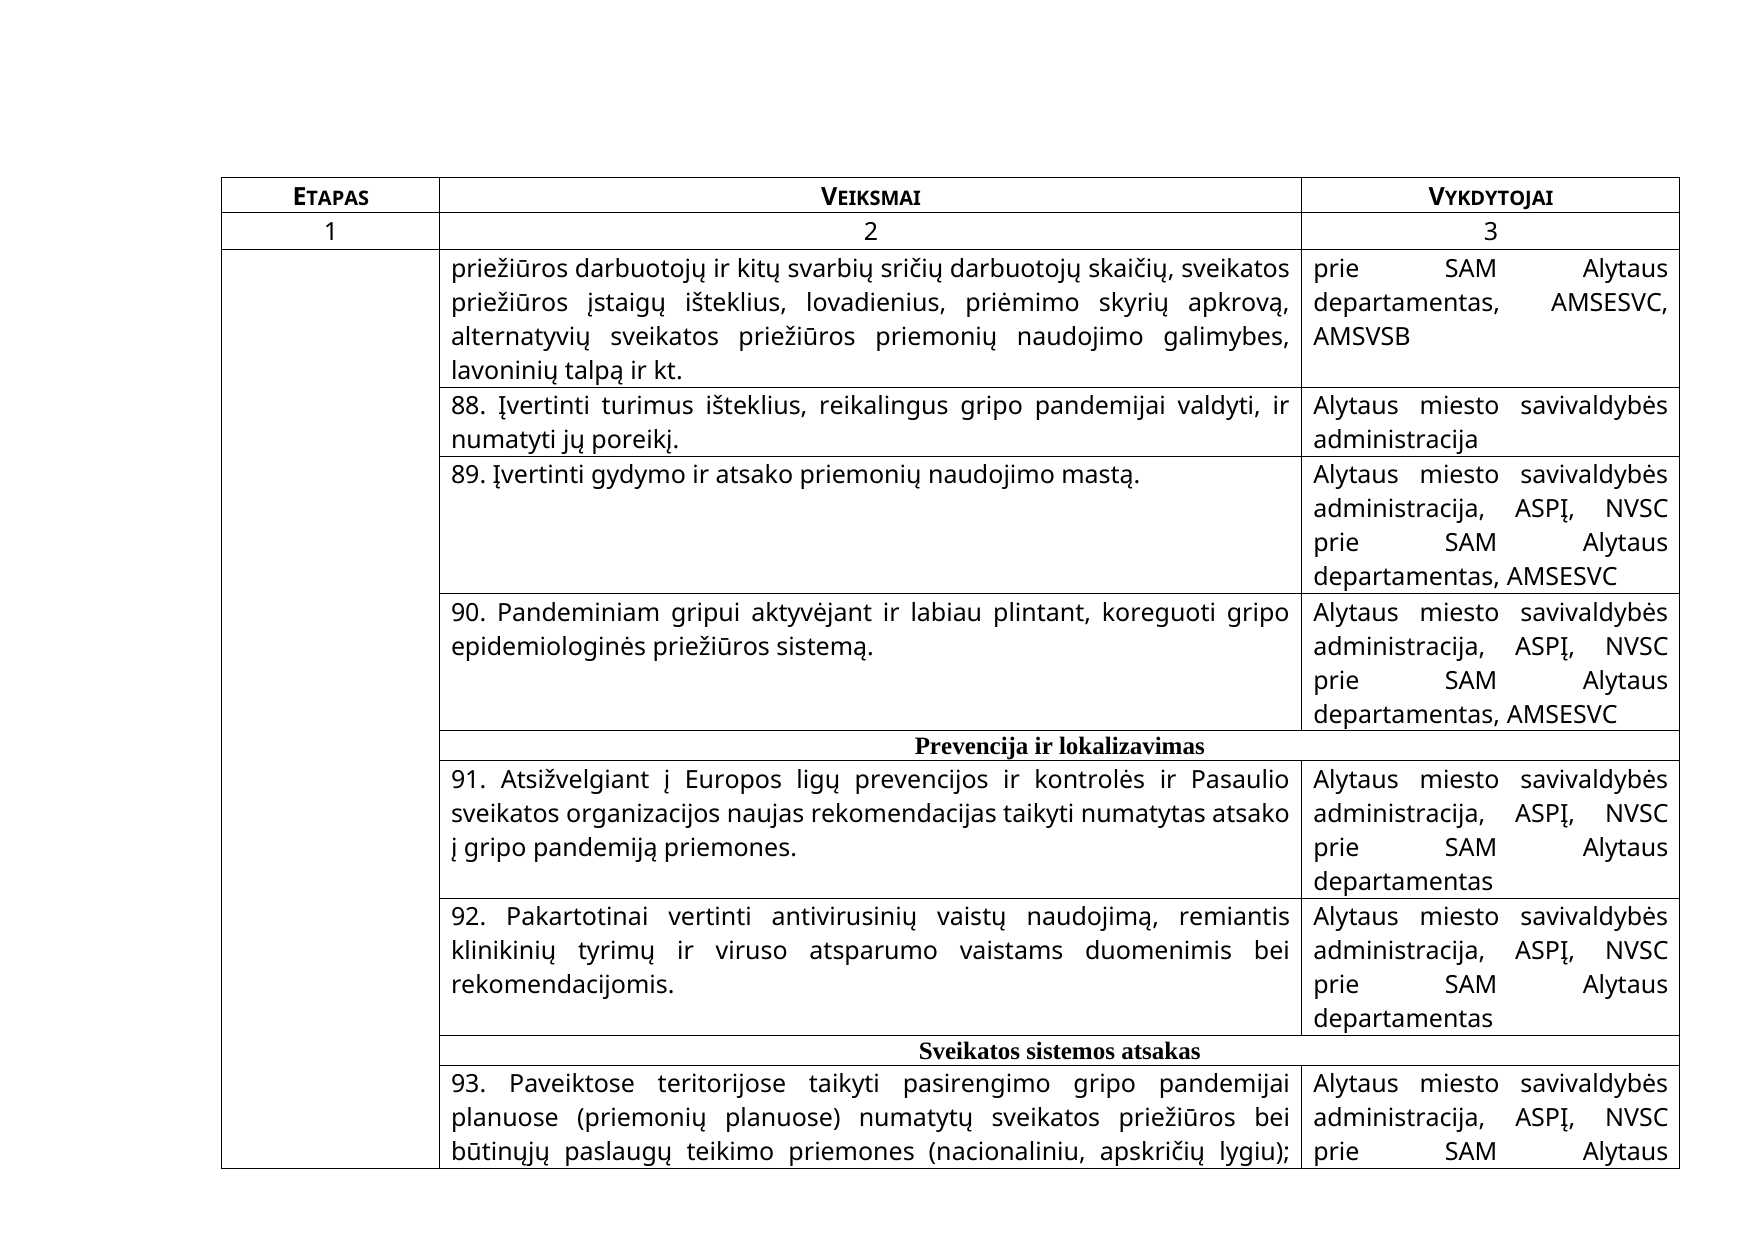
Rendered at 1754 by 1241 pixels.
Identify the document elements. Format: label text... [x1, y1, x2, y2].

table_header Vykdytojai [1302, 178, 1679, 212]
table_cell 90. Pandeminiam gripui aktyvėjant ir labiau plintant, koreguoti gripo epidemiologinės priežiūros sistemą. [440, 594, 1301, 730]
table_cell 91. Atsižvelgiant į Europos ligų prevencijos ir kontrolės ir Pasaulio sveikatos organizacijos naujas rekomendacijas taikyti numatytas atsako į gripo pandemiją priemones. [440, 761, 1301, 897]
table_cell 89. Įvertinti gydymo ir atsako priemonių naudojimo mastą. [440, 457, 1301, 593]
table_cell 88. Įvertinti turimus išteklius, reikalingus gripo pandemijai valdyti, ir numatyti jų poreikį. [440, 388, 1301, 456]
table_cell Sveikatos sistemos atsakas [440, 1036, 1679, 1064]
table_cell Alytaus miesto savivaldybės administracija, ASPĮ, NVSC prie SAM Alytaus departamentas [1302, 899, 1679, 1035]
table_cell Alytaus miesto savivaldybės administracija [1302, 388, 1679, 456]
table_cell Prevencija ir lokalizavimas [440, 731, 1679, 760]
table_cell 3 [1302, 213, 1679, 249]
table_cell 2 [440, 213, 1301, 249]
table_cell 1 [222, 213, 439, 249]
table_cell priežiūros darbuotojų ir kitų svarbių sričių darbuotojų skaičių, sveikatos priežiūros įstaigų išteklius, lovadienius, priėmimo skyrių apkrovą, alternatyvių sveikatos priežiūros priemonių naudojimo galimybes, lavoninių talpą ir kt. [440, 250, 1301, 387]
table_header Etapas [222, 178, 439, 212]
table_cell Alytaus miesto savivaldybės administracija, ASPĮ, NVSC prie SAM Alytaus [1302, 1066, 1679, 1168]
table_cell 92. Pakartotinai vertinti antivirusinių vaistų naudojimą, remiantis klinikinių tyrimų ir viruso atsparumo vaistams duomenimis bei rekomendacijomis. [440, 899, 1301, 1035]
table_cell 93. Paveiktose teritorijose taikyti pasirengimo gripo pandemijai planuose (priemonių planuose) numatytų sveikatos priežiūros bei būtinųjų paslaugų teikimo priemones (nacionaliniu, apskričių lygiu); [440, 1066, 1301, 1168]
table_header Veiksmai [440, 178, 1301, 212]
table_cell Alytaus miesto savivaldybės administracija, ASPĮ, NVSC prie SAM Alytaus departamentas, AMSESVC [1302, 457, 1679, 593]
table_cell prie SAM Alytaus departamentas, AMSESVC, AMSVSB [1302, 250, 1679, 387]
table_cell Alytaus miesto savivaldybės administracija, ASPĮ, NVSC prie SAM Alytaus departamentas [1302, 761, 1679, 897]
table_cell [222, 250, 439, 1168]
table_cell Alytaus miesto savivaldybės administracija, ASPĮ, NVSC prie SAM Alytaus departamentas, AMSESVC [1302, 594, 1679, 730]
